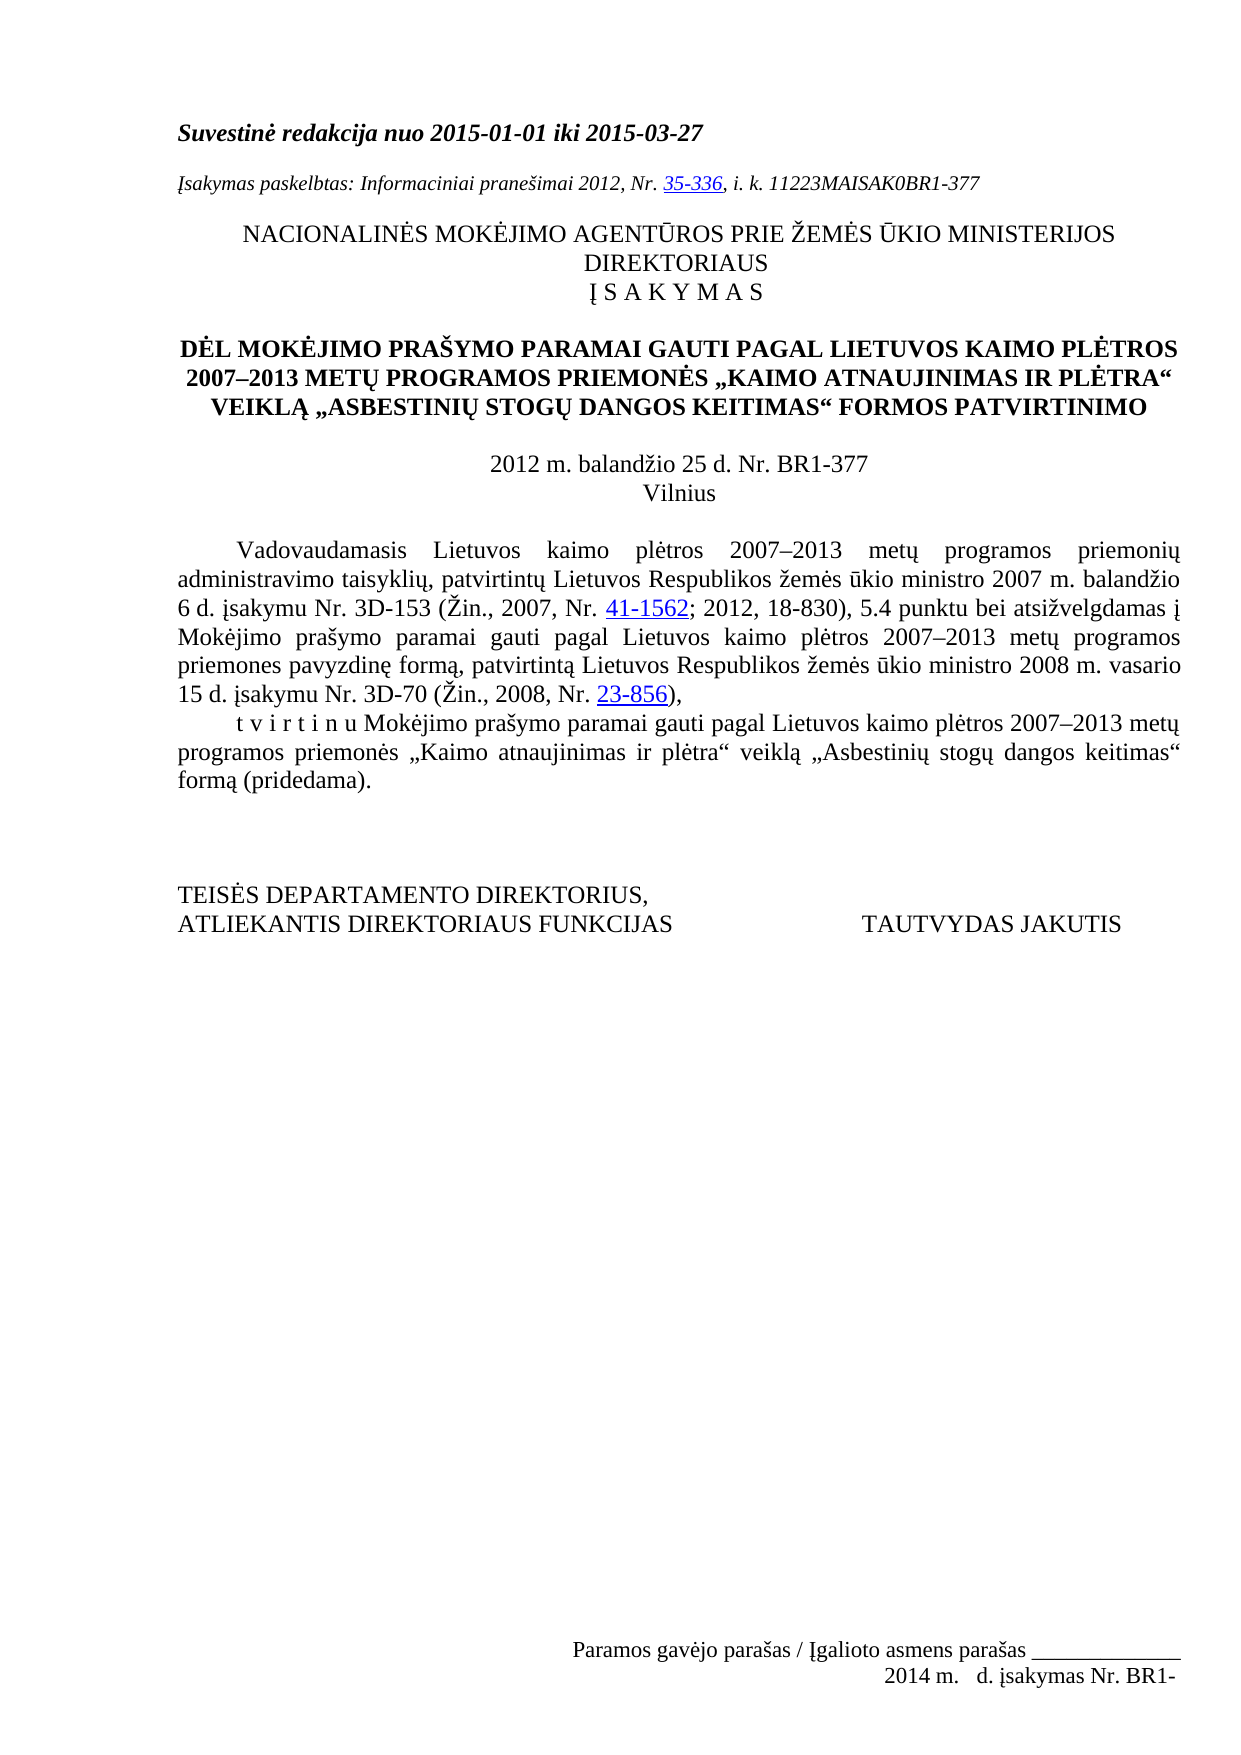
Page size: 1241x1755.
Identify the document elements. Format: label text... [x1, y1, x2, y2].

text dėl Mokėjimo prašymo PARAMAI GAUTI PAGAL lIETUVOS KAIMO PLĖTROS 2007–2013 METŲ PROGRAMOS PRIEMONĖS „KAIMO ATNAUJINIMAS IR PLĖTRA“ VEIKLĄ „ASBESTINIŲ STOGŲ DANGOS KEITIMAS“ formos PATVIRTINIMO [177, 334, 1181, 420]
text Suvestinė redakcija nuo 2015-01-01 iki 2015-03-27 [177, 118, 1181, 147]
text 2012 m. balandžio 25 d. Nr. BR1-377 [177, 449, 1181, 478]
text Vilnius [177, 478, 1181, 507]
text Teisės departamento direktorius, [177, 880, 1181, 909]
text t v i r t i n u Mokėjimo prašymo paramai gauti pagal Lietuvos kaimo plėtros 2007–2013 metų programos priemonės „Kaimo atnaujinimas ir plėtra“ veiklą „Asbestinių stogų dangos keitimas“ formą (pridedama). [177, 708, 1181, 794]
text Į S A K Y M A S [177, 277, 1181, 305]
text NACIONALINĖS MOKĖJIMO AGENTŪROS PRIE ŽEMĖS ŪKIO MINISTERIJOS DIREKTORIAUS [177, 219, 1181, 277]
text atliekantis direktoriaus funkcijas Tautvydas Jakutis [177, 909, 1181, 938]
text Vadovaudamasis Lietuvos kaimo plėtros 2007–2013 metų programos priemonių administravimo taisyklių, patvirtintų Lietuvos Respublikos žemės ūkio ministro 2007 m. balandžio 6 d. įsakymu Nr. 3D-153 (Žin., 2007, Nr. 41-1562; 2012, 18-830), 5.4 punktu bei atsižvelgdamas į Mokėjimo prašymo paramai gauti pagal Lietuvos kaimo plėtros 2007–2013 metų programos priemones pavyzdinę formą, patvirtintą Lietuvos Respublikos žemės ūkio ministro 2008 m. vasario 15 d. įsakymu Nr. 3D-70 (Žin., 2008, Nr. 23-856), [177, 535, 1181, 708]
text Įsakymas paskelbtas: Informaciniai pranešimai 2012, Nr. 35-336, i. k. 11223MAISAK0BR1-377 [177, 171, 1181, 195]
